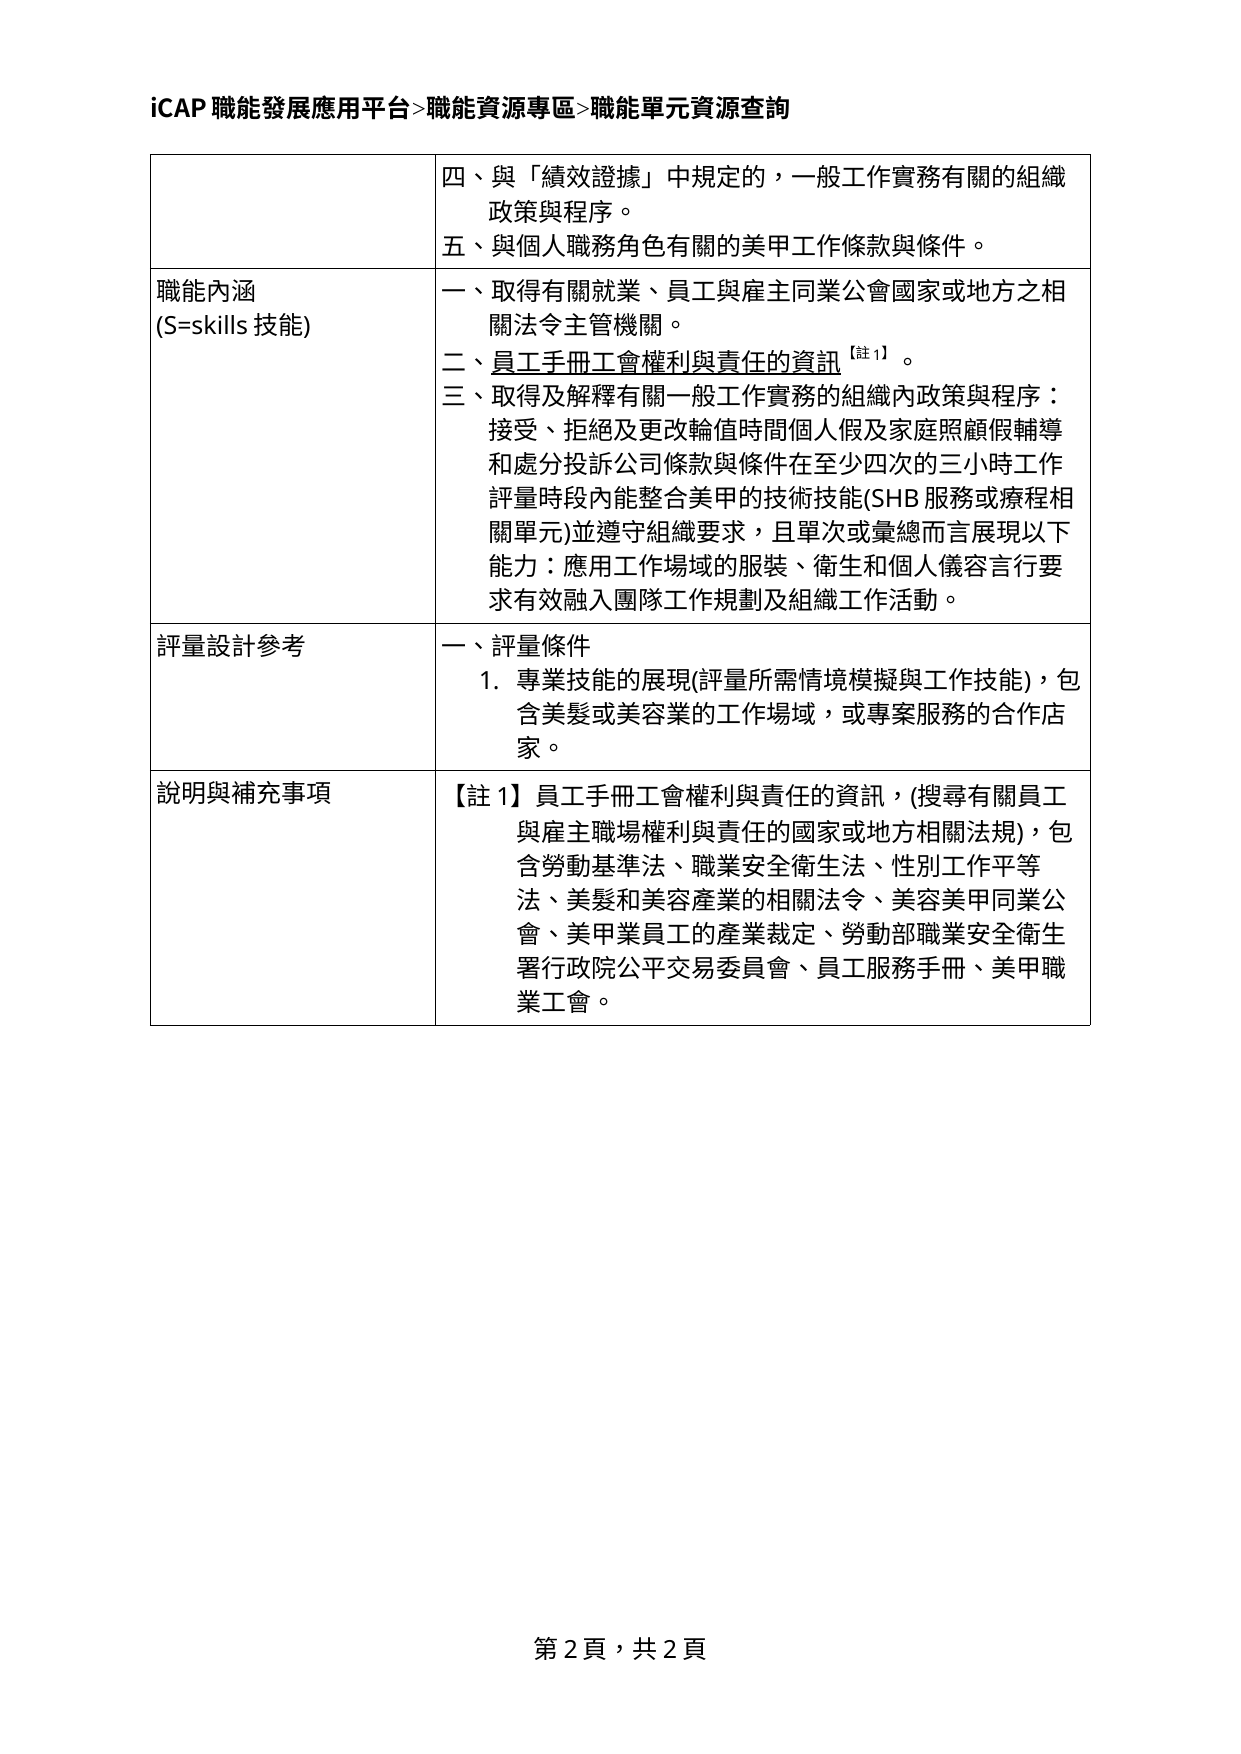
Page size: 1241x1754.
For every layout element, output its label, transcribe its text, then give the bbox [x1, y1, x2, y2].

table_cell 四、與「績效證據」中規定的，一般工作實務有關的組織 政策與程序。 五、與個人職務角色有關的美甲工作條款與條件。 [436, 155, 1090, 268]
table_cell 評量設計參考 [151, 624, 435, 770]
table_cell 一、取得有關就業、員工與雇主同業公會國家或地方之相 關法令主管機關。 二、員工手冊工會權利與責任的資訊【註1】。 三、取得及解釋有關一般工作實務的組織內政策與程序： 接受、拒絕及更改輪值時間個人假及家庭照顧假輔導和處分投訴公司條款與條件在至少四次的三小時工作評量時段內能整合美甲的技術技能(SHB服務或療程相關單元)並遵守組織要求，且單次或彙總而言展現以下能力：應用工作場域的服裝、衛生和個人儀容言行要求有效融入團隊工作規劃及組織工作活動。 [436, 269, 1090, 622]
table_cell 一、評量條件 專業技能的展現‭(‬評量所需情境模擬與工作技能)，包含美髮或美容業的工作場域，或專案服務的合作店家。 [436, 624, 1090, 770]
table_cell 說明與補充事項 [151, 771, 435, 1024]
table_cell [151, 155, 435, 268]
table_cell 【註1】員工手冊工會權利與責任的資訊，(搜尋有關員工 與雇主職場權利與責任的國家或地方相關法規)，包含勞動基準法、職業安全衛生法、性別工作平等法、美髮和美容產業的相關法令、美容美甲同業公會、美甲業員工的產業裁定、勞動部職業安全衛生署行政院公平交易委員會、員工服務手冊、美甲職業工會。 [436, 771, 1090, 1024]
table_cell 職能內涵 (S=skills技能) [151, 269, 435, 622]
